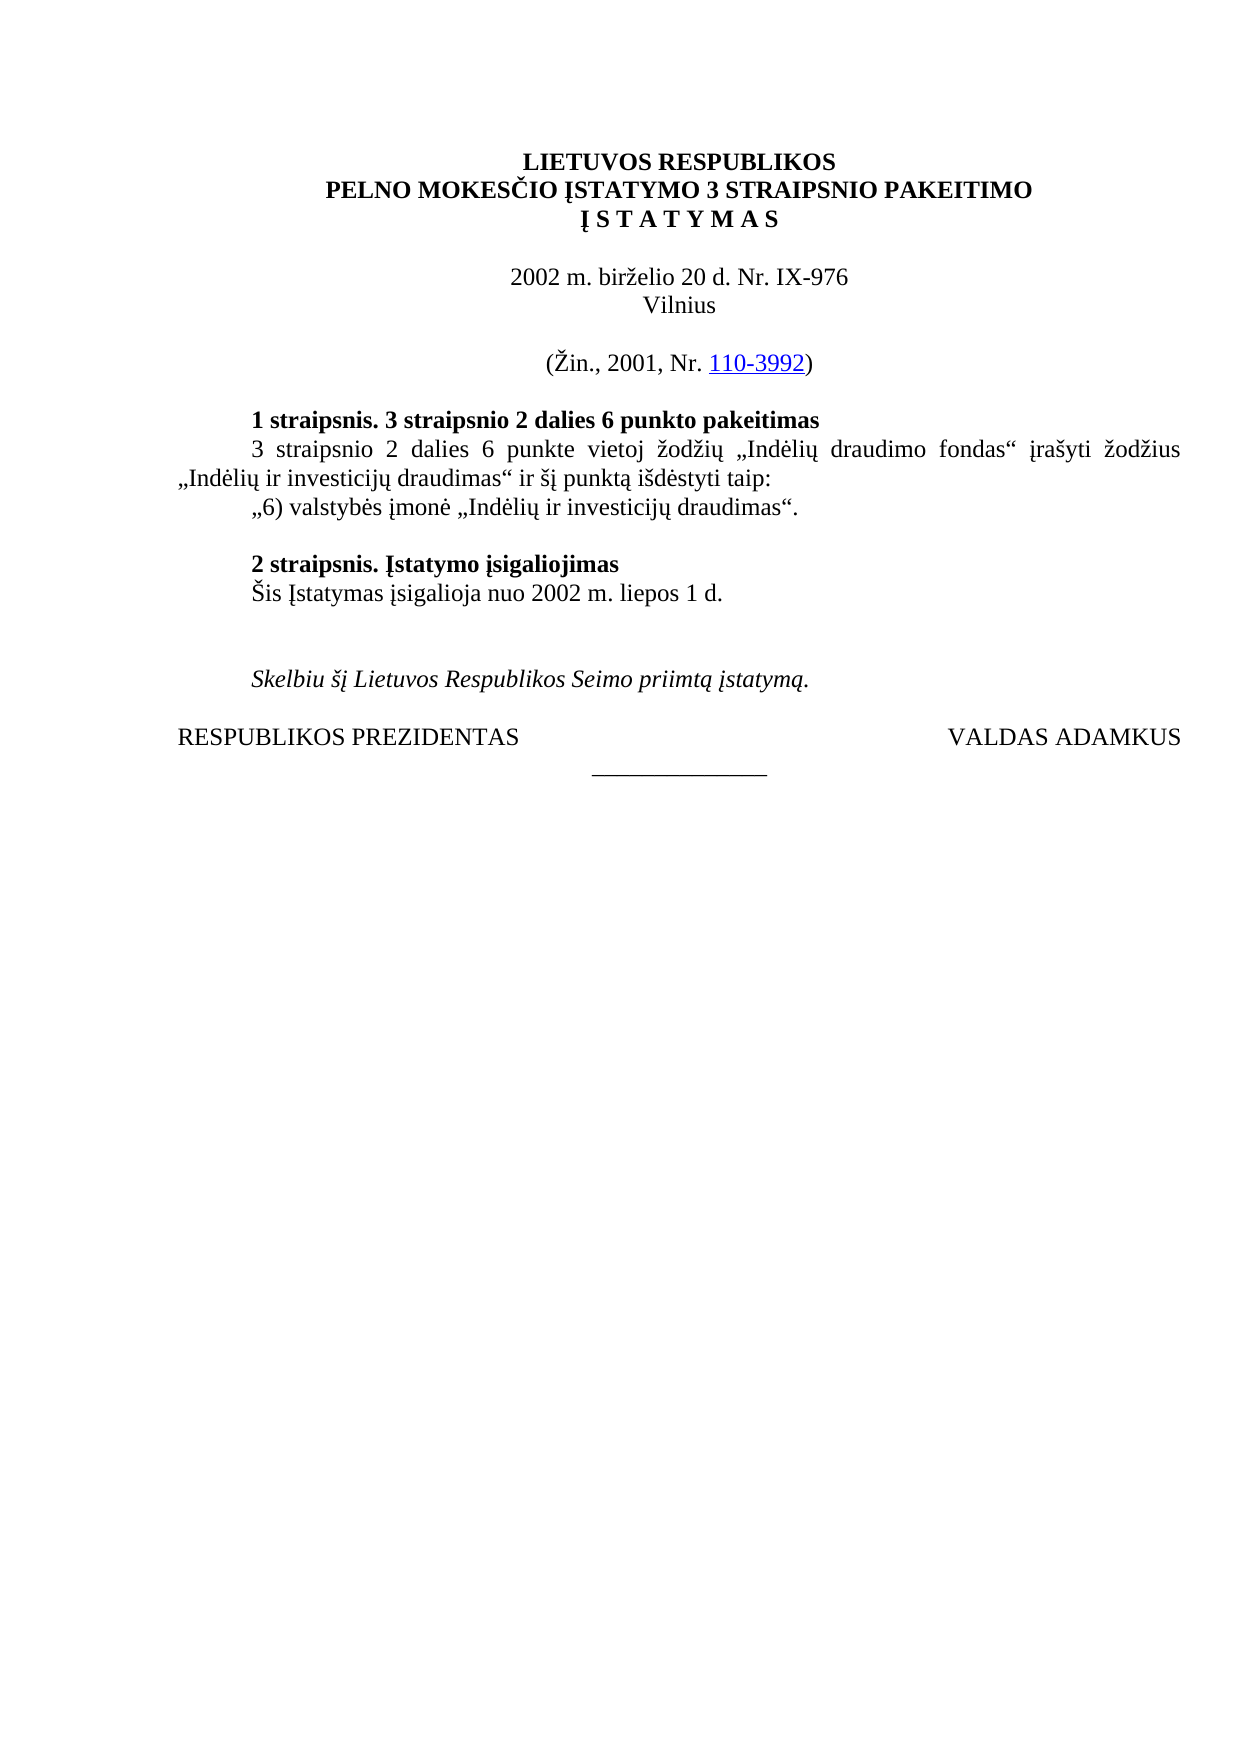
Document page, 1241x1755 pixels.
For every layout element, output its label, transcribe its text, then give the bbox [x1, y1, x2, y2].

text PELNO MOKESČIO ĮSTATYMO 3 STRAIPSNIO PAKEITIMO [177, 176, 1181, 204]
text Vilnius [177, 291, 1181, 319]
text Šis Įstatymas įsigalioja nuo 2002 m. liepos 1 d. [177, 578, 1181, 607]
text (Žin., 2001, Nr. 110-3992) [177, 348, 1181, 377]
text RESPUBLIKOS PREZIDENTAS VALDAS ADAMKUS [177, 722, 1181, 751]
text Į S T A T Y M A S [177, 204, 1181, 233]
text 2 straipsnis. Įstatymo įsigaliojimas [177, 549, 1181, 578]
text LIETUVOS RESPUBLIKOS [177, 147, 1181, 176]
text 2002 m. birželio 20 d. Nr. IX-976 [177, 262, 1181, 291]
text ______________ [177, 751, 1181, 779]
text 3 straipsnio 2 dalies 6 punkte vietoj žodžių „Indėlių draudimo fondas“ įrašyti žodžius „Indėlių ir investicijų draudimas“ ir šį punktą išdėstyti taip: [177, 434, 1181, 492]
text Skelbiu šį Lietuvos Respublikos Seimo priimtą įstatymą. [177, 664, 1181, 693]
text 1 straipsnis. 3 straipsnio 2 dalies 6 punkto pakeitimas [177, 406, 1181, 434]
text „6) valstybės įmonė „Indėlių ir investicijų draudimas“. [177, 492, 1181, 521]
